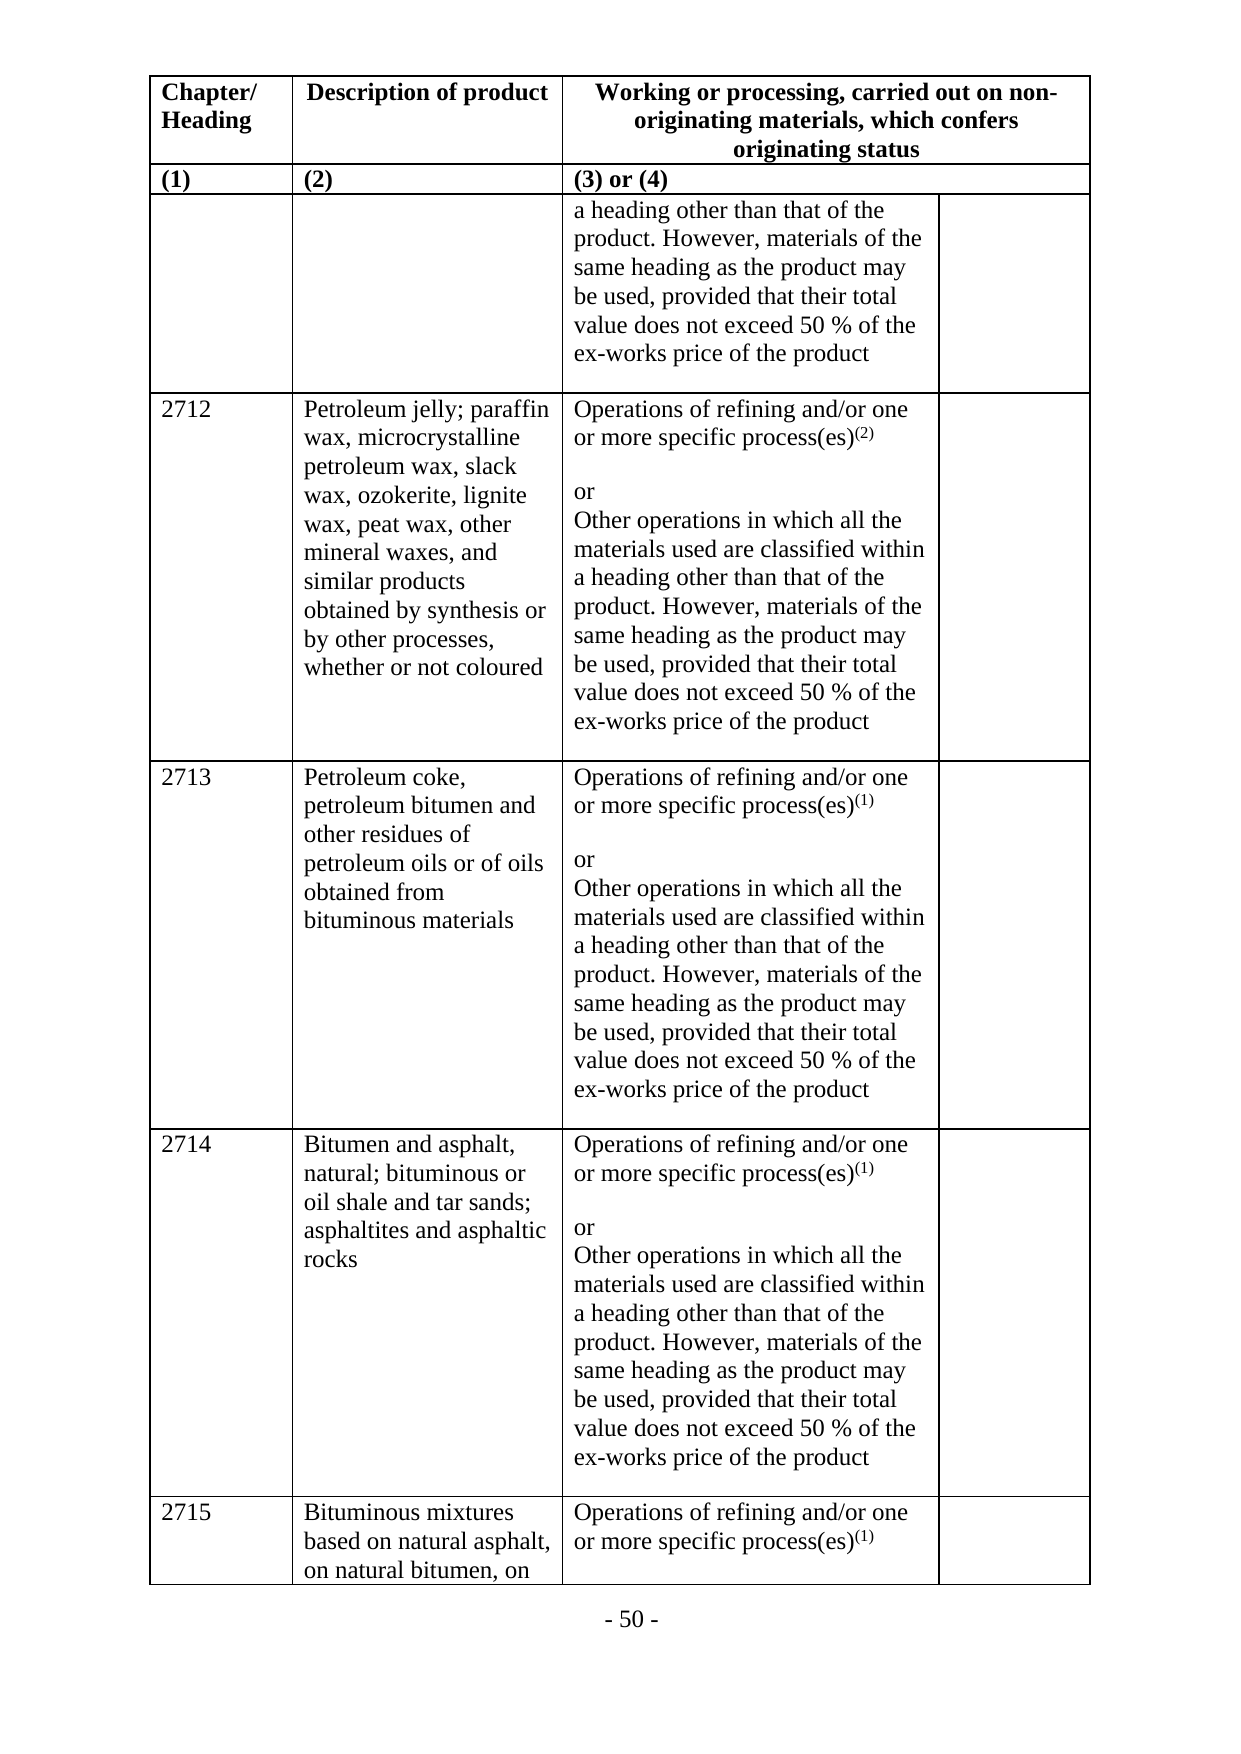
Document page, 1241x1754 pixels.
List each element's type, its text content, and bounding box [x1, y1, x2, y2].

table_cell [940, 1130, 1089, 1496]
table_cell [151, 195, 292, 392]
table_cell 2713 [151, 762, 292, 1128]
table_header Chapter/ Heading [151, 77, 292, 163]
table_cell (3) or (4) [563, 165, 1089, 193]
table_cell Petroleum jelly; paraffin wax, microcrystalline petroleum wax, slack wax, ozokerite, lignite wax, peat wax, other mineral waxes, and similar products obtained by synthesis or by other processes, whether or not coloured [293, 394, 562, 760]
table_cell 2712 [151, 394, 292, 760]
table_cell Operations of refining and/or one or more specific process(es)(1) [563, 1497, 938, 1583]
table_cell [940, 394, 1089, 760]
table_cell (2) [293, 165, 562, 193]
table_cell [293, 195, 562, 392]
table_header Working or processing, carried out on non-originating materials, which confers originating status [563, 77, 1089, 163]
table_cell Bituminous mixtures based on natural asphalt, on natural bitumen, on [293, 1497, 562, 1583]
table_cell a heading other than that of the product. However, materials of the same heading as the product may be used, provided that their total value does not exceed 50 % of the ex-works price of the product [563, 195, 938, 392]
table_header Description of product [293, 77, 562, 163]
table_cell Bitumen and asphalt, natural; bituminous or oil shale and tar sands; asphaltites and asphaltic rocks [293, 1130, 562, 1496]
table_cell 2715 [151, 1497, 292, 1583]
table_cell 2714 [151, 1130, 292, 1496]
table_cell [940, 195, 1089, 392]
table_cell [940, 1497, 1089, 1583]
table_cell [940, 762, 1089, 1128]
table_cell Operations of refining and/or one or more specific process(es)(2) or Other operations in which all the materials used are classified within a heading other than that of the product. However, materials of the same heading as the product may be used, provided that their total value does not exceed 50 % of the ex-works price of the product [563, 394, 938, 760]
table_cell (1) [151, 165, 292, 193]
table_cell Operations of refining and/or one or more specific process(es)(1) or Other operations in which all the materials used are classified within a heading other than that of the product. However, materials of the same heading as the product may be used, provided that their total value does not exceed 50 % of the ex-works price of the product [563, 1130, 938, 1496]
table_cell Petroleum coke, petroleum bitumen and other residues of petroleum oils or of oils obtained from bituminous materials [293, 762, 562, 1128]
table_cell Operations of refining and/or one or more specific process(es)(1) or Other operations in which all the materials used are classified within a heading other than that of the product. However, materials of the same heading as the product may be used, provided that their total value does not exceed 50 % of the ex-works price of the product [563, 762, 938, 1128]
